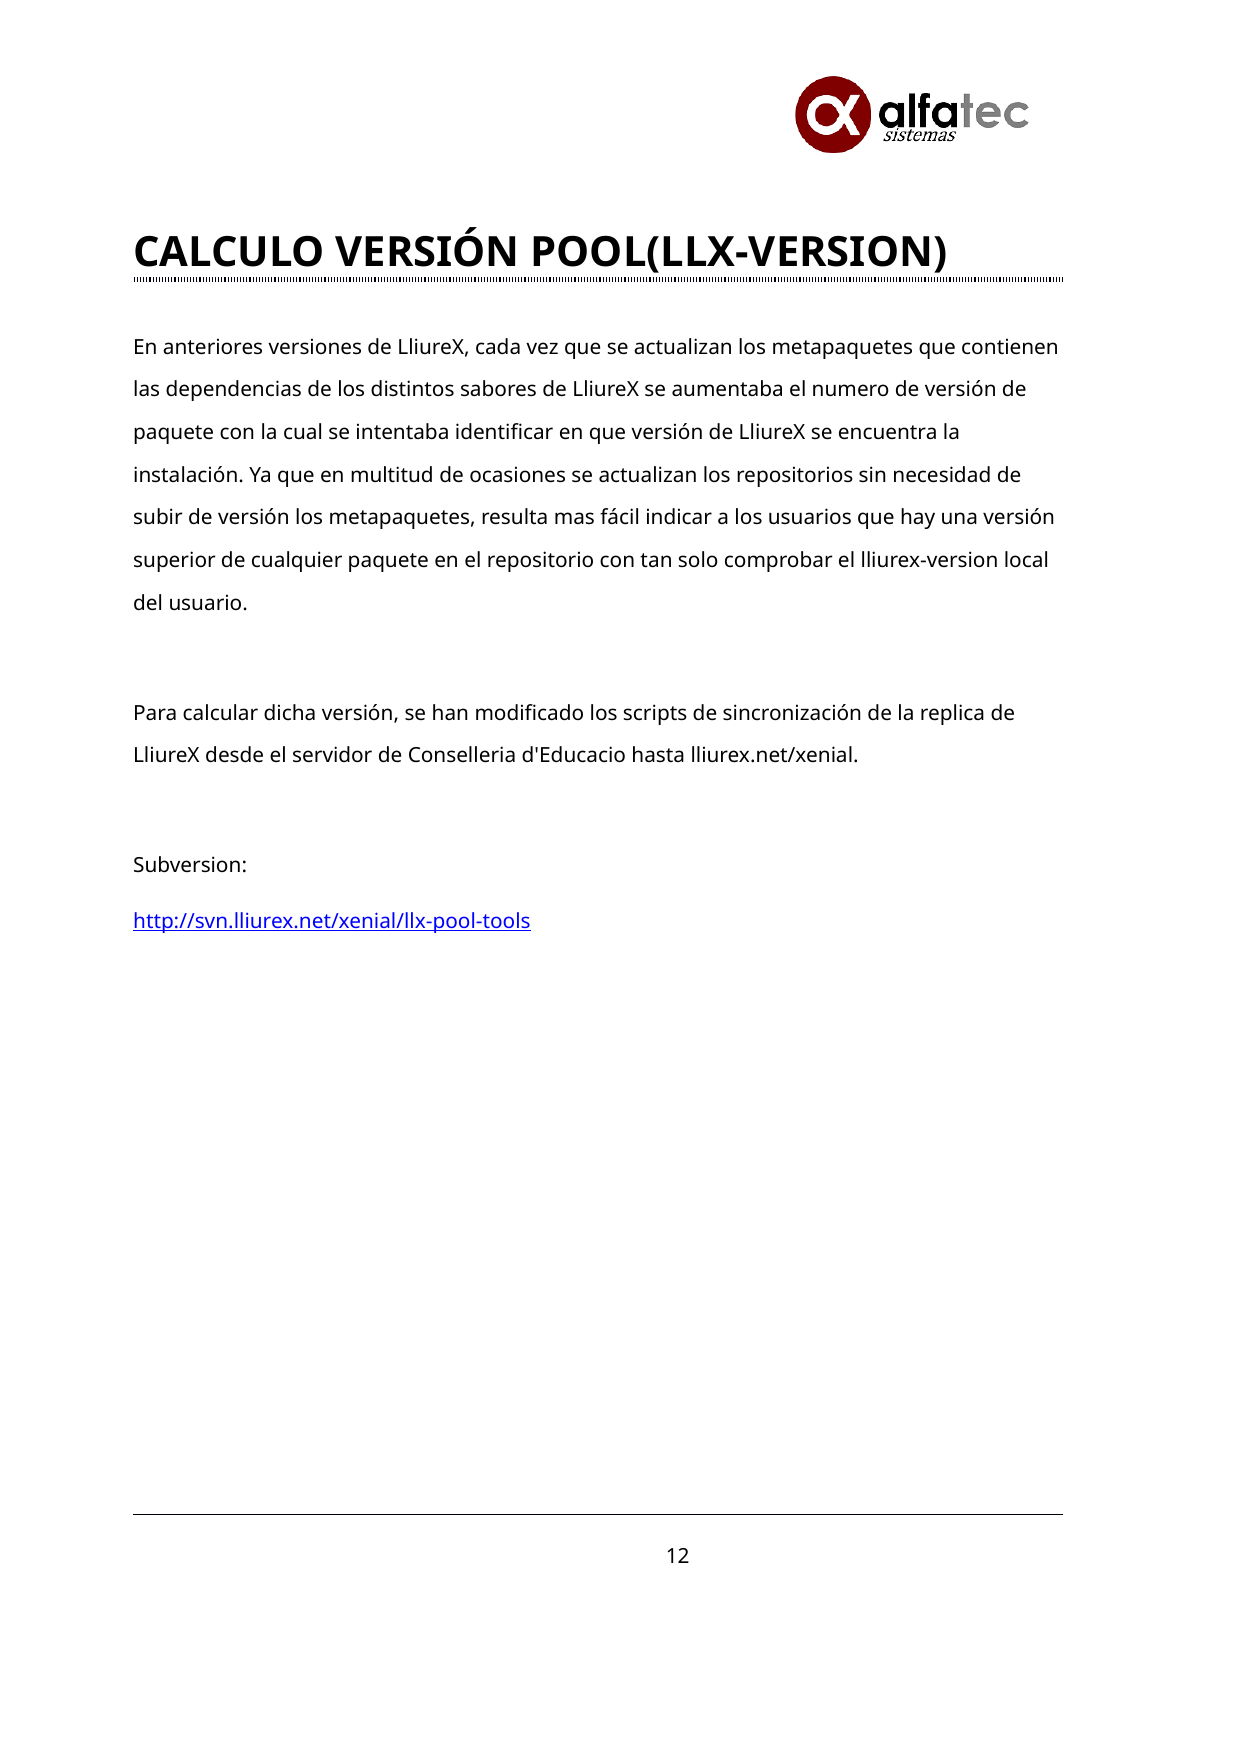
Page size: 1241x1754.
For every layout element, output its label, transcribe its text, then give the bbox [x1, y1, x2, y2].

picture [795, 76, 1031, 153]
subtitle CALCULO VERSIÓN POOL(LLX-VERSION) [133, 234, 1063, 282]
text http://svn.lliurex.net/xenial/llx-pool-tools [133, 906, 1063, 934]
text En anteriores versiones de LliureX, cada vez que se actualizan los metapaquetes que contienen las dependencias de los distintos sabores de LliureX se aumentaba el numero de versión de paquete con la cual se intentaba identificar en que versión de LliureX se encuentra la instalación. Ya que en multitud de ocasiones se actualizan los repositorios sin necesidad de subir de versión los metapaquetes, resulta mas fácil indicar a los usuarios que hay una versión superior de cualquier paquete en el repositorio con tan solo comprobar el lliurex-version local del usuario. [133, 332, 1063, 616]
text Para calcular dicha versión, se han modificado los scripts de sincronización de la replica de LliureX desde el servidor de Conselleria d'Educacio hasta lliurex.net/xenial. [133, 698, 1063, 769]
text Subversion: [133, 851, 1063, 879]
